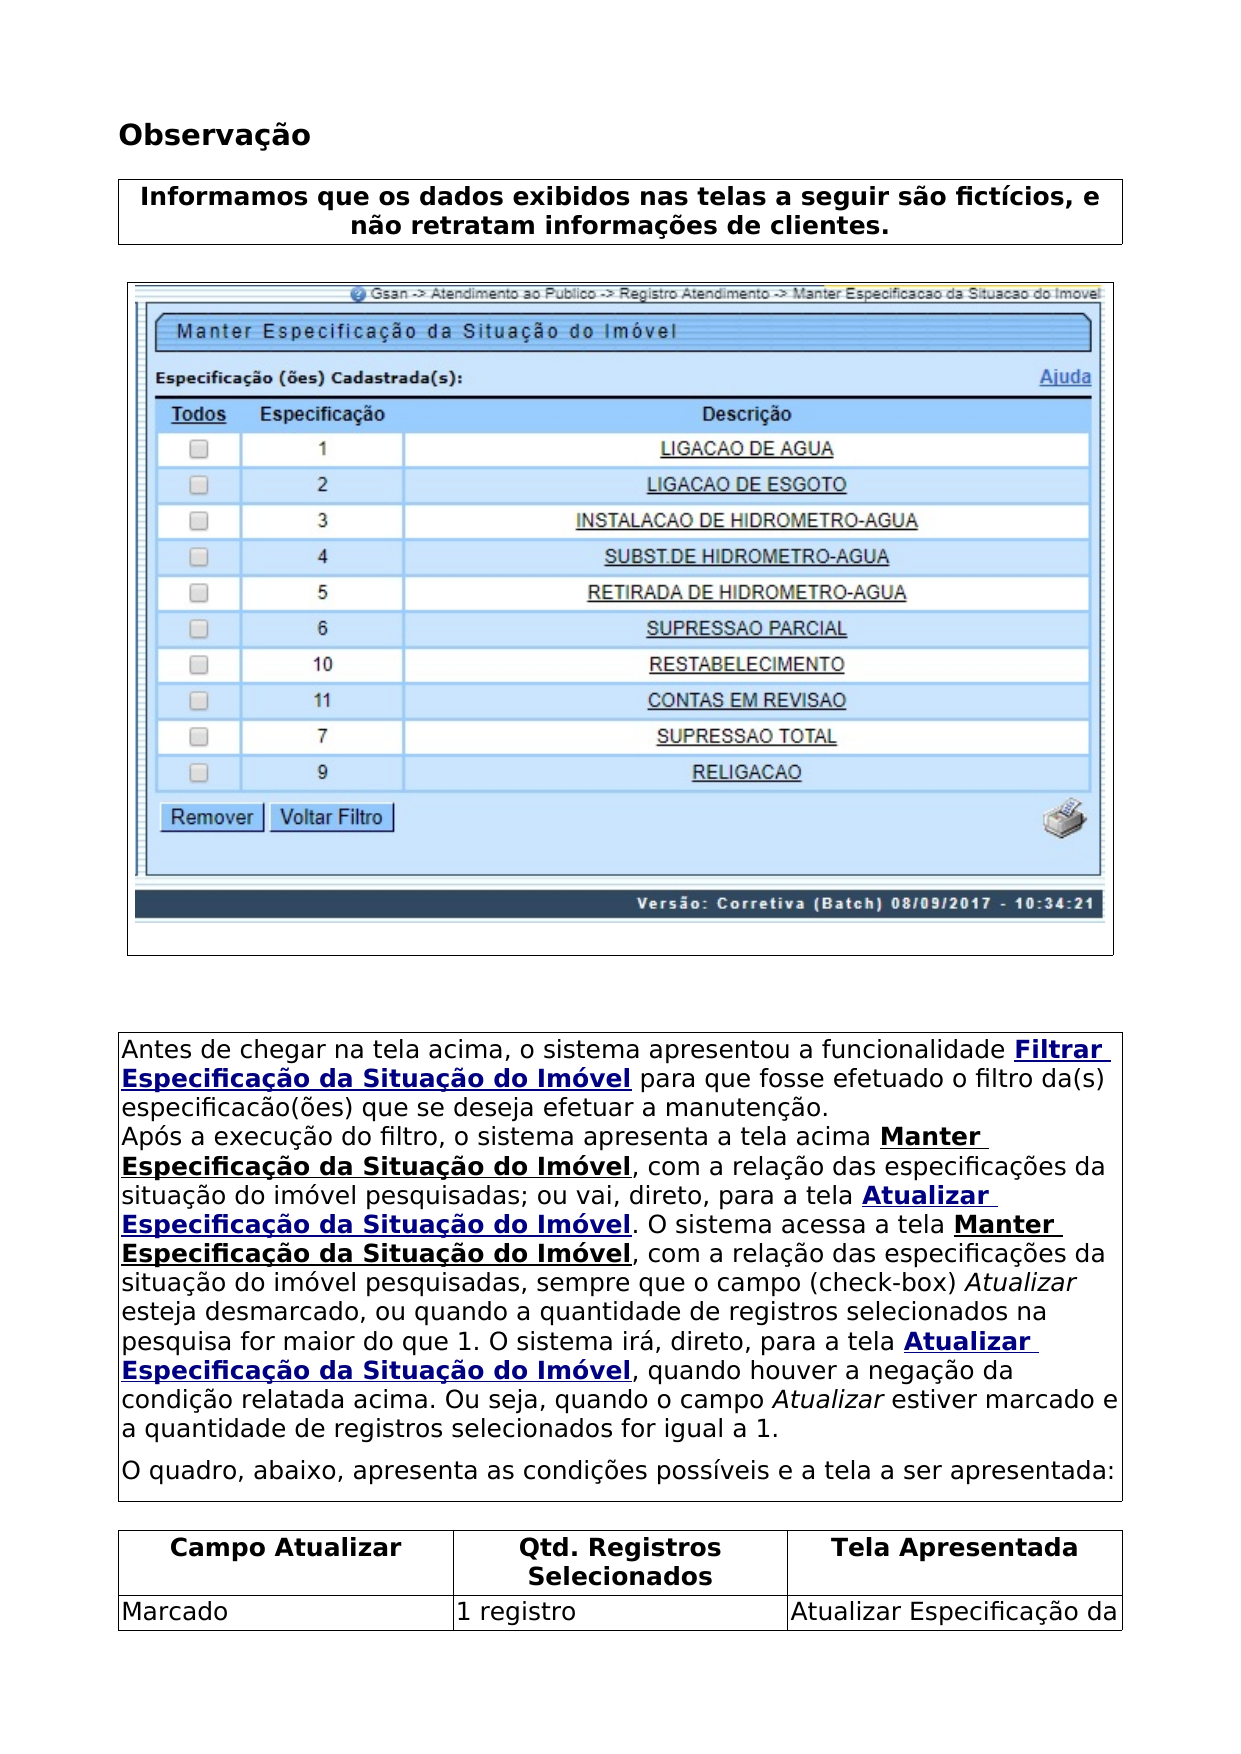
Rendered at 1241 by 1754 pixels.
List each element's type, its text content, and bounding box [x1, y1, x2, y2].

table_header Qtd. Registros Selecionados [454, 1531, 787, 1594]
table_header [128, 283, 1113, 955]
table_header Tela Apresentada [788, 1531, 1122, 1594]
table_cell 1 registro [454, 1596, 787, 1629]
subtitle Observação [118, 118, 1122, 152]
table_header Antes de chegar na tela acima, o sistema apresentou a funcionalidade Filtrar Especificação da Situação do Imóvel para que fosse efetuado o filtro da(s) especificacão(ões) que se deseja efetuar a manutenção. Após a execução do filtro, o sistema apresenta a tela acima Manter Especificação da Situação do Imóvel, com a relação das especificações da situação do imóvel pesquisadas; ou vai, direto, para a tela Atualizar Especificação da Situação do Imóvel. O sistema acessa a tela Manter Especificação da Situação do Imóvel, com a relação das especificações da situação do imóvel pesquisadas, sempre que o campo (check-box) Atualizar esteja desmarcado, ou quando a quantidade de registros selecionados na pesquisa for maior do que 1. O sistema irá, direto, para a tela Atualizar Especificação da Situação do Imóvel, quando houver a negação da condição relatada acima. Ou seja, quando o campo Atualizar estiver marcado e a quantidade de registros selecionados for igual a 1. O quadro, abaixo, apresenta as condições possíveis e a tela a ser apresentada: [119, 1033, 1122, 1501]
table_header Informamos que os dados exibidos nas telas a seguir são fictícios, e não retratam informações de clientes. [119, 180, 1122, 244]
picture [135, 285, 1106, 923]
table_cell Marcado [119, 1596, 453, 1629]
table_cell Atualizar Especificação da [788, 1596, 1122, 1629]
table_header Campo Atualizar [119, 1531, 453, 1594]
